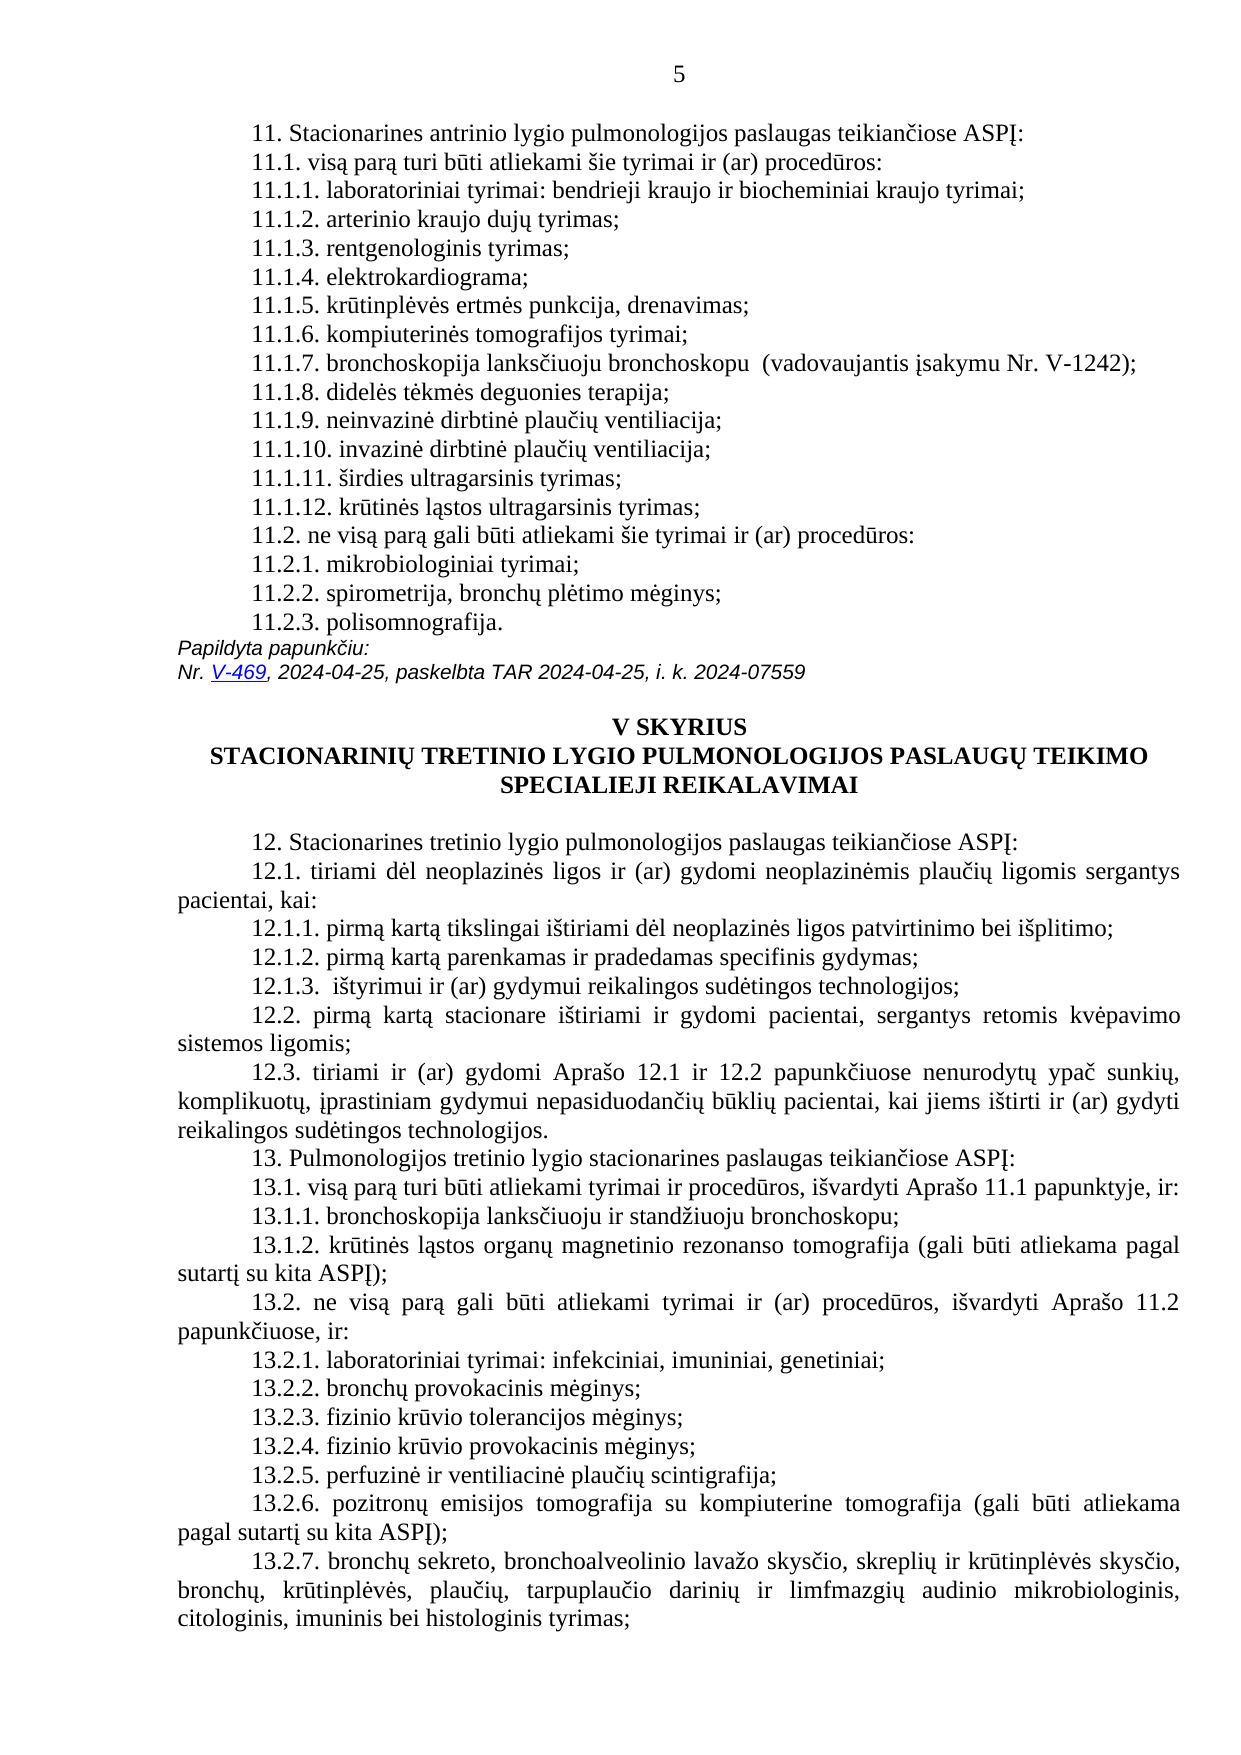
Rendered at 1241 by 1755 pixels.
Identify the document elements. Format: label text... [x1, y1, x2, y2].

text 11.2.3. polisomnografija. [251, 607, 1181, 636]
text 13.2.3. fizinio krūvio tolerancijos mėginys; [177, 1402, 1181, 1431]
text 13.2.6. pozitronų emisijos tomografija su kompiuterine tomografija (gali būti atliekama pagal sutartį su kita ASPĮ); [177, 1488, 1181, 1546]
text STACIONARINIŲ TRETINIO LYGIO PULMONOLOGIJOS PASLAUGŲ TEIKIMO SPECIALIEJI REIKALAVIMAI [177, 741, 1181, 798]
text 13.2.2. bronchų provokacinis mėginys; [177, 1373, 1181, 1402]
text 11.1. visą parą turi būti atliekami šie tyrimai ir (ar) procedūros: [177, 147, 1181, 176]
text 11.1.4. elektrokardiograma; [177, 262, 1181, 291]
text Papildyta papunkčiu: [177, 636, 1181, 659]
text 13.2.4. fizinio krūvio provokacinis mėginys; [177, 1431, 1181, 1460]
text V SKYRIUS [177, 712, 1181, 741]
text 11.1.2. arterinio kraujo dujų tyrimas; [177, 204, 1181, 233]
text 11. Stacionarines antrinio lygio pulmonologijos paslaugas teikiančiose ASPĮ: [177, 118, 1181, 147]
text 11.2. ne visą parą gali būti atliekami šie tyrimai ir (ar) procedūros: [177, 521, 1181, 549]
text 11.1.5. krūtinplėvės ertmės punkcija, drenavimas; [177, 291, 1181, 319]
text 13.1. visą parą turi būti atliekami tyrimai ir procedūros, išvardyti Aprašo 11.1 papunktyje, ir: [177, 1172, 1181, 1201]
text 13.2. ne visą parą gali būti atliekami tyrimai ir (ar) procedūros, išvardyti Aprašo 11.2 papunkčiuose, ir: [177, 1287, 1181, 1345]
text 11.1.10. invazinė dirbtinė plaučių ventiliacija; [177, 434, 1181, 463]
text 11.1.12. krūtinės ląstos ultragarsinis tyrimas; [177, 492, 1181, 521]
text 11.1.11. širdies ultragarsinis tyrimas; [177, 463, 1181, 492]
text 11.2.2. spirometrija, bronchų plėtimo mėginys; [177, 578, 1181, 607]
text 11.1.1. laboratoriniai tyrimai: bendrieji kraujo ir biocheminiai kraujo tyrimai; [177, 176, 1181, 204]
text 11.1.8. didelės tėkmės deguonies terapija; [177, 377, 1181, 406]
text 12.2. pirmą kartą stacionare ištiriami ir gydomi pacientai, sergantys retomis kvėpavimo sistemos ligomis; [177, 1000, 1181, 1057]
text 12.1.2. pirmą kartą parenkamas ir pradedamas specifinis gydymas; [177, 942, 1181, 971]
text 13.2.5. perfuzinė ir ventiliacinė plaučių scintigrafija; [177, 1460, 1181, 1488]
text 13.1.1. bronchoskopija lanksčiuoju ir standžiuoju bronchoskopu; [177, 1201, 1181, 1230]
text 11.1.7. bronchoskopija lanksčiuoju bronchoskopu (vadovaujantis įsakymu Nr. V-1242); [177, 348, 1181, 377]
text 12. Stacionarines tretinio lygio pulmonologijos paslaugas teikiančiose ASPĮ: [177, 827, 1181, 856]
text 11.1.9. neinvazinė dirbtinė plaučių ventiliacija; [177, 406, 1181, 434]
text 12.1.3. ištyrimui ir (ar) gydymui reikalingos sudėtingos technologijos; [177, 971, 1181, 1000]
text 13.2.1. laboratoriniai tyrimai: infekciniai, imuniniai, genetiniai; [177, 1345, 1181, 1373]
text 12.3. tiriami ir (ar) gydomi Aprašo 12.1 ir 12.2 papunkčiuose nenurodytų ypač sunkių, komplikuotų, įprastiniam gydymui nepasiduodančių būklių pacientai, kai jiems ištirti ir (ar) gydyti reikalingos sudėtingos technologijos. [177, 1057, 1181, 1143]
text 11.2.1. mikrobiologiniai tyrimai; [177, 549, 1181, 578]
text 12.1. tiriami dėl neoplazinės ligos ir (ar) gydomi neoplazinėmis plaučių ligomis sergantys pacientai, kai: [177, 856, 1181, 913]
text 13. Pulmonologijos tretinio lygio stacionarines paslaugas teikiančiose ASPĮ: [177, 1143, 1181, 1172]
text 12.1.1. pirmą kartą tikslingai ištiriami dėl neoplazinės ligos patvirtinimo bei išplitimo; [177, 913, 1181, 942]
text 11.1.3. rentgenologinis tyrimas; [177, 233, 1181, 262]
text 13.1.2. krūtinės ląstos organų magnetinio rezonanso tomografija (gali būti atliekama pagal sutartį su kita ASPĮ); [177, 1230, 1181, 1287]
text 13.2.7. bronchų sekreto, bronchoalveolinio lavažo skysčio, skreplių ir krūtinplėvės skysčio, bronchų, krūtinplėvės, plaučių, tarpuplaučio darinių ir limfmazgių audinio mikrobiologinis, citologinis, imuninis bei histologinis tyrimas; [177, 1546, 1181, 1632]
text 11.1.6. kompiuterinės tomografijos tyrimai; [177, 319, 1181, 348]
text Nr. V-469, 2024-04-25, paskelbta TAR 2024-04-25, i. k. 2024-07559 [177, 659, 1181, 683]
